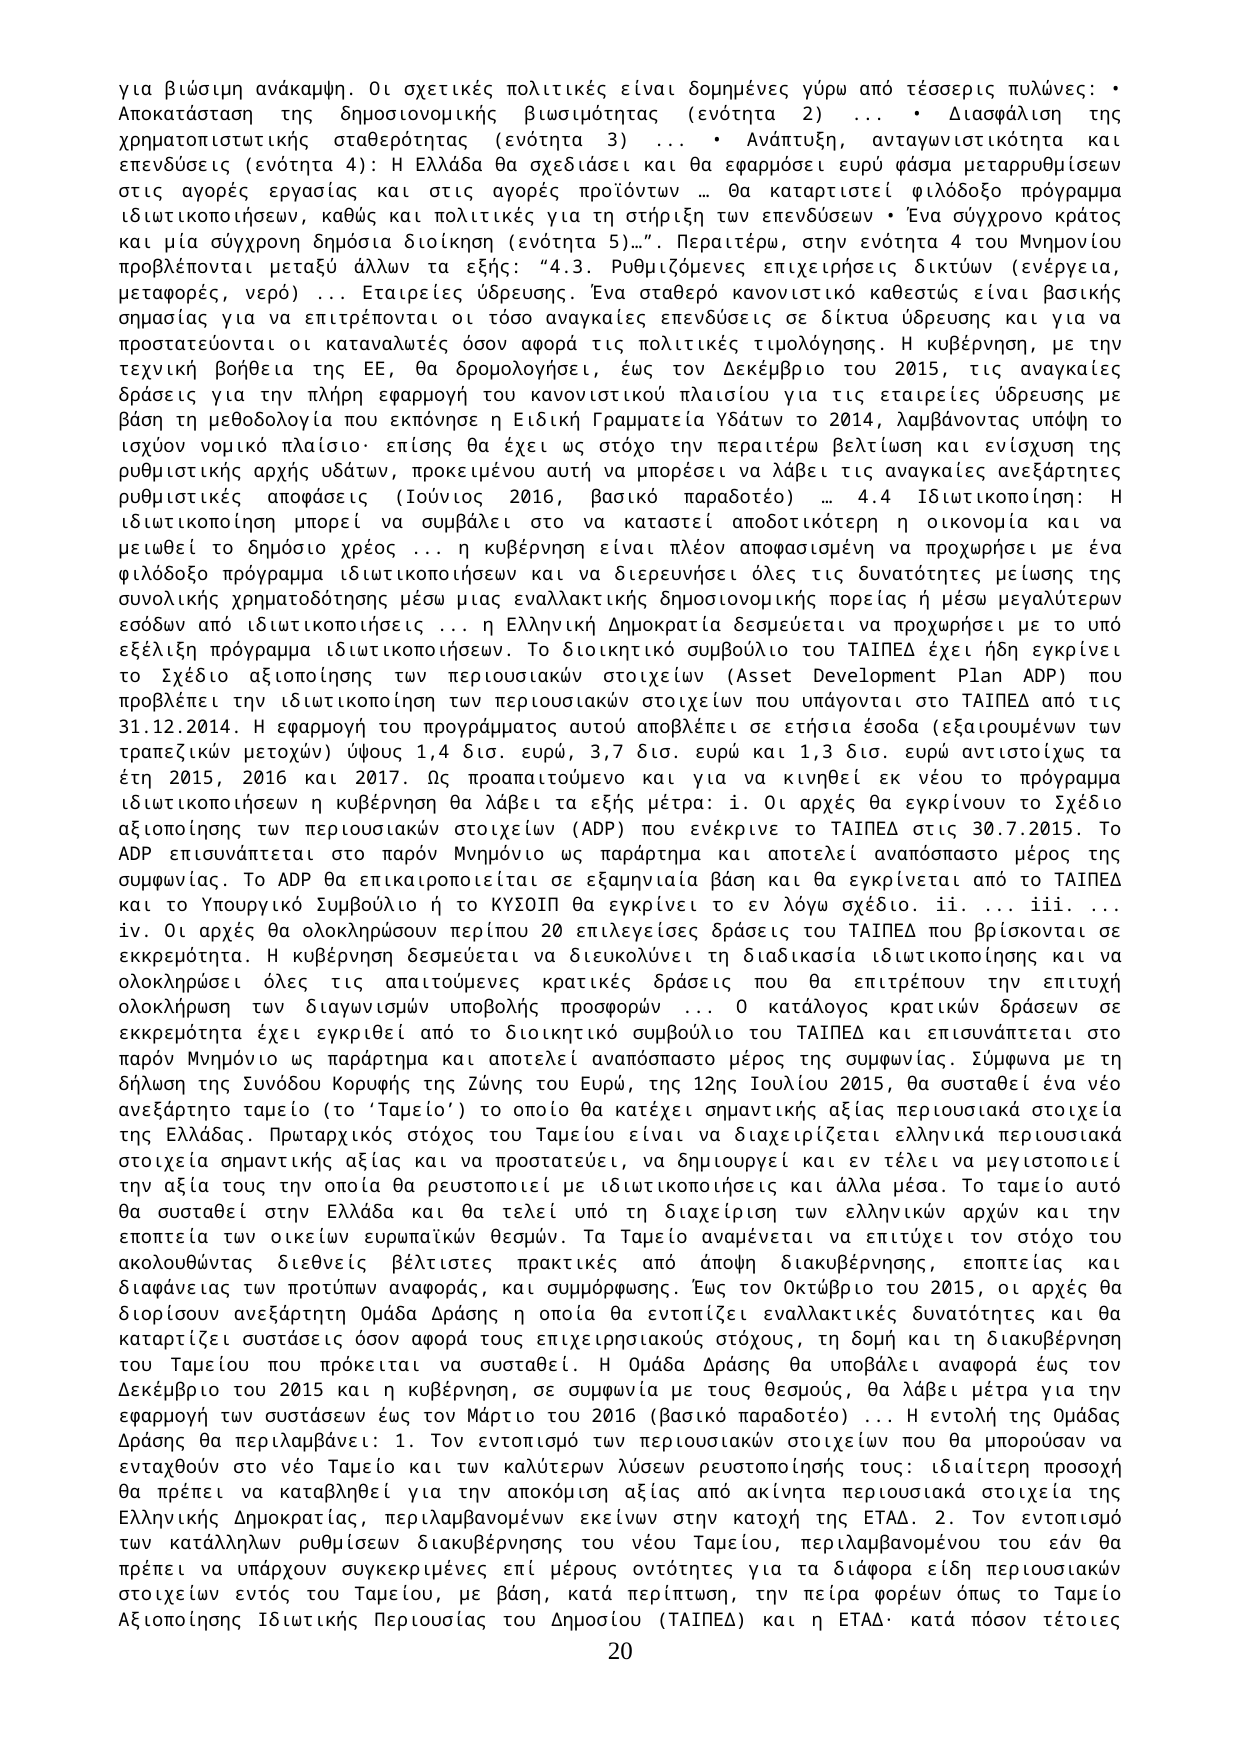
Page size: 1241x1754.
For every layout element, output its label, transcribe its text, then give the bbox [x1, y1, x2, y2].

text για βιώσιμη ανάκαμψη. Οι σχετικές πολιτικές είναι δομημένες γύρω από τέσσερις πυλώνες: • Αποκατάσταση της δημοσιονομικής βιωσιμότητας (ενότητα 2) ... • Διασφάλιση της χρηματοπιστωτικής σταθερότητας (ενότητα 3) ... • Ανάπτυξη, ανταγωνιστικότητα και επενδύσεις (ενότητα 4): Η Ελλάδα θα σχεδιάσει και θα εφαρμόσει ευρύ φάσμα μεταρρυθμίσεων στις αγορές εργασίας και στις αγορές προϊόντων … Θα καταρτιστεί φιλόδοξο πρόγραμμα ιδιωτικοποιήσεων, καθώς και πολιτικές για τη στήριξη των επενδύσεων • Ένα σύγχρονο κράτος και μία σύγχρονη δημόσια διοίκηση (ενότητα 5)…”. Περαιτέρω, στην ενότητα 4 του Μνημονίου προβλέπονται μεταξύ άλλων τα εξής: “4.3. Ρυθμιζόμενες επιχειρήσεις δικτύων (ενέργεια, μεταφορές, νερό) ... Εταιρείες ύδρευσης. Ένα σταθερό κανονιστικό καθεστώς είναι βασικής σημασίας για να επιτρέπονται οι τόσο αναγκαίες επενδύσεις σε δίκτυα ύδρευσης και για να προστατεύονται οι καταναλωτές όσον αφορά τις πολιτικές τιμολόγησης. Η κυβέρνηση, με την τεχνική βοήθεια της ΕΕ, θα δρομολογήσει, έως τον Δεκέμβριο του 2015, τις αναγκαίες δράσεις για την πλήρη εφαρμογή του κανονιστικού πλαισίου για τις εταιρείες ύδρευσης με βάση τη μεθοδολογία που εκπόνησε η Ειδική Γραμματεία Υδάτων το 2014, λαμβάνοντας υπόψη το ισχύον νομικό πλαίσιο· επίσης θα έχει ως στόχο την περαιτέρω βελτίωση και ενίσχυση της ρυθμιστικής αρχής υδάτων, προκειμένου αυτή να μπορέσει να λάβει τις αναγκαίες ανεξάρτητες ρυθμιστικές αποφάσεις (Ιούνιος 2016, βασικό παραδοτέο) … 4.4 Ιδιωτικοποίηση: Η ιδιωτικοποίηση μπορεί να συμβάλει στο να καταστεί αποδοτικότερη η οικονομία και να μειωθεί το δημόσιο χρέος ... η κυβέρνηση είναι πλέον αποφασισμένη να προχωρήσει με ένα φιλόδοξο πρόγραμμα ιδιωτικοποιήσεων και να διερευνήσει όλες τις δυνατότητες μείωσης της συνολικής χρηματοδότησης μέσω μιας εναλλακτικής δημοσιονομικής πορείας ή μέσω μεγαλύτερων εσόδων από ιδιωτικοποιήσεις ... η Ελληνική Δημοκρατία δεσμεύεται να προχωρήσει με το υπό εξέλιξη πρόγραμμα ιδιωτικοποιήσεων. Το διοικητικό συμβούλιο του ΤΑΙΠΕΔ έχει ήδη εγκρίνει το Σχέδιο αξιοποίησης των περιουσιακών στοιχείων (Asset Development Plan ADP) που προβλέπει την ιδιωτικοποίηση των περιουσιακών στοιχείων που υπάγονται στο ΤΑΙΠΕΔ από τις 31.12.2014. Η εφαρμογή του προγράμματος αυτού αποβλέπει σε ετήσια έσοδα (εξαιρουμένων των τραπεζικών μετοχών) ύψους 1,4 δισ. ευρώ, 3,7 δισ. ευρώ και 1,3 δισ. ευρώ αντιστοίχως τα έτη 2015, 2016 και 2017. Ως προαπαιτούμενο και για να κινηθεί εκ νέου το πρόγραμμα ιδιωτικοποιήσεων η κυβέρνηση θα λάβει τα εξής μέτρα: i. Οι αρχές θα εγκρίνουν το Σχέδιο αξιοποίησης των περιουσιακών στοιχείων (ADP) που ενέκρινε το ΤΑΙΠΕΔ στις 30.7.2015. Το ADP επισυνάπτεται στο παρόν Μνημόνιο ως παράρτημα και αποτελεί αναπόσπαστο μέρος της συμφωνίας. Το ADP θα επικαιροποιείται σε εξαμηνιαία βάση και θα εγκρίνεται από το ΤΑΙΠΕΔ και το Υπουργικό Συμβούλιο ή το ΚΥΣΟΙΠ θα εγκρίνει το εν λόγω σχέδιο. ii. ... iii. ... iv. Οι αρχές θα ολοκληρώσουν περίπου 20 επιλεγείσες δράσεις του ΤΑΙΠΕΔ που βρίσκονται σε εκκρεμότητα. Η κυβέρνηση δεσμεύεται να διευκολύνει τη διαδικασία ιδιωτικοποίησης και να ολοκληρώσει όλες τις απαιτούμενες κρατικές δράσεις που θα επιτρέπουν την επιτυχή ολοκλήρωση των διαγωνισμών υποβολής προσφορών ... Ο κατάλογος κρατικών δράσεων σε εκκρεμότητα έχει εγκριθεί από το διοικητικό συμβούλιο του ΤΑΙΠΕΔ και επισυνάπτεται στο παρόν Μνημόνιο ως παράρτημα και αποτελεί αναπόσπαστο μέρος της συμφωνίας. Σύμφωνα με τη δήλωση της Συνόδου Κορυφής της Ζώνης του Ευρώ, της 12ης Ιουλίου 2015, θα συσταθεί ένα νέο ανεξάρτητο ταμείο (το ‘Ταμείο’) το οποίο θα κατέχει σημαντικής αξίας περιουσιακά στοιχεία της Ελλάδας. Πρωταρχικός στόχος του Ταμείου είναι να διαχειρίζεται ελληνικά περιουσιακά στοιχεία σημαντικής αξίας και να προστατεύει, να δημιουργεί και εν τέλει να μεγιστοποιεί την αξία τους την οποία θα ρευστοποιεί με ιδιωτικοποιήσεις και άλλα μέσα. Το ταμείο αυτό θα συσταθεί στην Ελλάδα και θα τελεί υπό τη διαχείριση των ελληνικών αρχών και την εποπτεία των οικείων ευρωπαϊκών θεσμών. Τα Ταμείο αναμένεται να επιτύχει τον στόχο του ακολουθώντας διεθνείς βέλτιστες πρακτικές από άποψη διακυβέρνησης, εποπτείας και διαφάνειας των προτύπων αναφοράς, και συμμόρφωσης. Έως τον Οκτώβριο του 2015, οι αρχές θα διορίσουν ανεξάρτητη Ομάδα Δράσης η οποία θα εντοπίζει εναλλακτικές δυνατότητες και θα καταρτίζει συστάσεις όσον αφορά τους επιχειρησιακούς στόχους, τη δομή και τη διακυβέρνηση του Ταμείου που πρόκειται να συσταθεί. Η Ομάδα Δράσης θα υποβάλει αναφορά έως τον Δεκέμβριο του 2015 και η κυβέρνηση, σε συμφωνία με τους θεσμούς, θα λάβει μέτρα για την εφαρμογή των συστάσεων έως τον Μάρτιο του 2016 (βασικό παραδοτέο) ... Η εντολή της Ομάδας Δράσης θα περιλαμβάνει: 1. Τον εντοπισμό των περιουσιακών στοιχείων που θα μπορούσαν να ενταχθούν στο νέο Ταμείο και των καλύτερων λύσεων ρευστοποίησής τους: ιδιαίτερη προσοχή θα πρέπει να καταβληθεί για την αποκόμιση αξίας από ακίνητα περιουσιακά στοιχεία της Ελληνικής Δημοκρατίας, περιλαμβανομένων εκείνων στην κατοχή της ΕΤΑΔ. 2. Τον εντοπισμό των κατάλληλων ρυθμίσεων διακυβέρνησης του νέου Ταμείου, περιλαμβανομένου του εάν θα πρέπει να υπάρχουν συγκεκριμένες επί μέρους οντότητες για τα διάφορα είδη περιουσιακών στοιχείων εντός του Ταμείου, με βάση, κατά περίπτωση, την πείρα φορέων όπως το Ταμείο Αξιοποίησης Ιδιωτικής Περιουσίας του Δημοσίου (ΤΑΙΠΕΔ) και η ΕΤΑΔ· κατά πόσον τέτοιες [118, 75, 1122, 1632]
